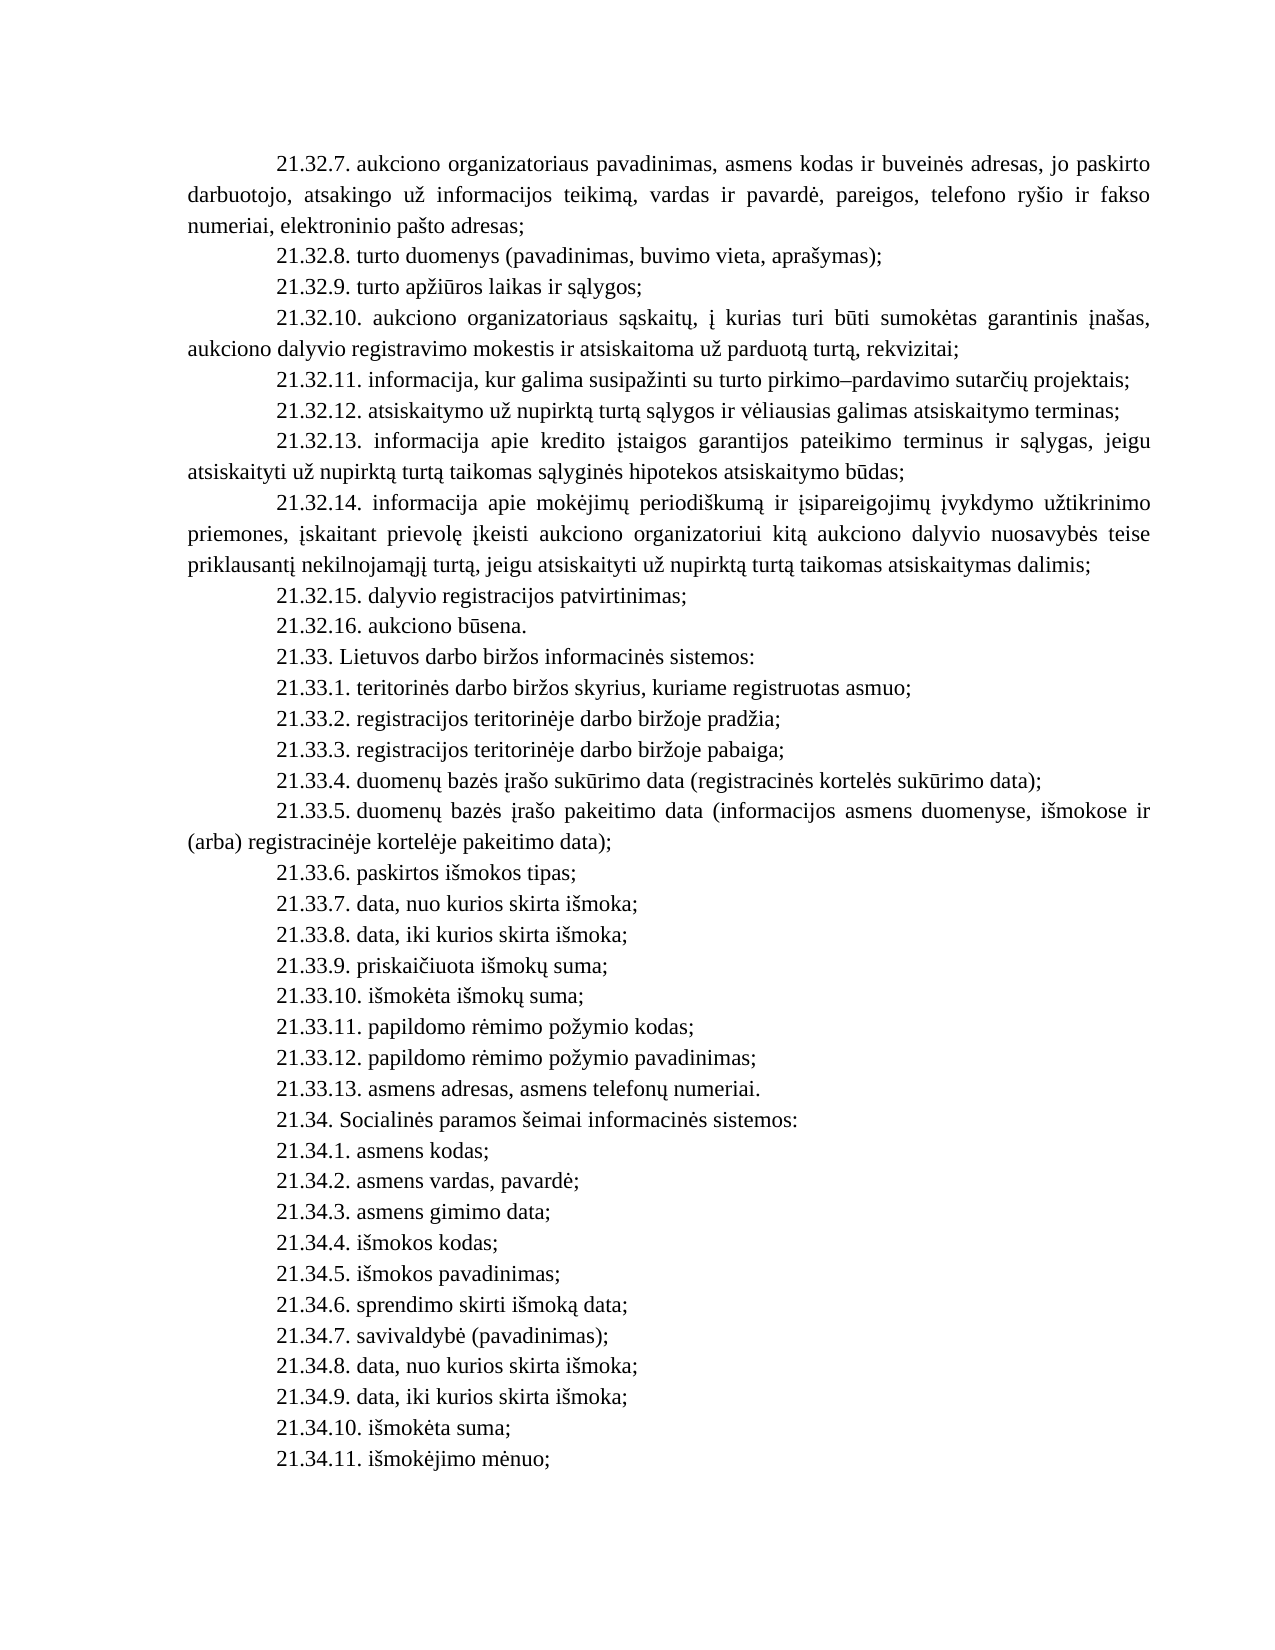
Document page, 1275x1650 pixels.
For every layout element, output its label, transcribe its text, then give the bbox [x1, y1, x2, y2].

text 21.34.3. asmens gimimo data; [187, 1198, 1152, 1225]
text 21.33.7. data, nuo kurios skirta išmoka; [187, 890, 1152, 916]
text 21.32.7. aukciono organizatoriaus pavadinimas, asmens kodas ir buveinės adresas, jo paskirto darbuotojo, atsakingo už informacijos teikimą, vardas ir pavardė, pareigos, telefono ryšio ir fakso numeriai, elektroninio pašto adresas; [187, 150, 1152, 238]
text 21.33. Lietuvos darbo biržos informacinės sistemos: [187, 643, 1152, 670]
text 21.32.12. atsiskaitymo už nupirktą turtą sąlygos ir vėliausias galimas atsiskaitymo terminas; [187, 397, 1152, 423]
text 21.32.8. turto duomenys (pavadinimas, buvimo vieta, aprašymas); [187, 242, 1152, 269]
text 21.32.10. aukciono organizatoriaus sąskaitų, į kurias turi būti sumokėtas garantinis įnašas, aukciono dalyvio registravimo mokestis ir atsiskaitoma už parduotą turtą, rekvizitai; [187, 304, 1152, 361]
text 21.34.10. išmokėta suma; [187, 1414, 1152, 1441]
text 21.34.11. išmokėjimo mėnuo; [187, 1445, 1152, 1471]
text 21.34. Socialinės paramos šeimai informacinės sistemos: [187, 1106, 1152, 1132]
text 21.33.1. teritorinės darbo biržos skyrius, kuriame registruotas asmuo; [187, 674, 1152, 701]
text 21.32.14. informacija apie mokėjimų periodiškumą ir įsipareigojimų įvykdymo užtikrinimo priemones, įskaitant prievolę įkeisti aukciono organizatoriui kitą aukciono dalyvio nuosavybės teise priklausantį nekilnojamąjį turtą, jeigu atsiskaityti už nupirktą turtą taikomas atsiskaitymas dalimis; [187, 489, 1152, 577]
text 21.32.16. aukciono būsena. [187, 612, 1152, 639]
text 21.34.2. asmens vardas, pavardė; [187, 1167, 1152, 1194]
text 21.34.1. asmens kodas; [187, 1137, 1152, 1163]
text 21.33.8. data, iki kurios skirta išmoka; [187, 921, 1152, 947]
text 21.34.4. išmokos kodas; [187, 1229, 1152, 1256]
text 21.33.13. asmens adresas, asmens telefonų numeriai. [187, 1075, 1152, 1101]
text 21.32.15. dalyvio registracijos patvirtinimas; [187, 582, 1152, 608]
text 21.33.9. priskaičiuota išmokų suma; [187, 952, 1152, 978]
text 21.34.5. išmokos pavadinimas; [187, 1260, 1152, 1286]
text 21.34.7. savivaldybė (pavadinimas); [187, 1322, 1152, 1348]
text 21.33.11. papildomo rėmimo požymio kodas; [187, 1013, 1152, 1040]
text 21.32.11. informacija, kur galima susipažinti su turto pirkimo–pardavimo sutarčių projektais; [187, 366, 1152, 392]
text 21.33.12. papildomo rėmimo požymio pavadinimas; [187, 1044, 1152, 1071]
text 21.34.8. data, nuo kurios skirta išmoka; [187, 1352, 1152, 1379]
text 21.34.9. data, iki kurios skirta išmoka; [187, 1383, 1152, 1410]
text 21.33.2. registracijos teritorinėje darbo biržoje pradžia; [187, 705, 1152, 731]
text 21.33.5. duomenų bazės įrašo pakeitimo data (informacijos asmens duomenyse, išmokose ir (arba) registracinėje kortelėje pakeitimo data); [187, 797, 1152, 855]
text 21.32.9. turto apžiūros laikas ir sąlygos; [187, 273, 1152, 300]
text 21.33.6. paskirtos išmokos tipas; [187, 859, 1152, 886]
text 21.34.6. sprendimo skirti išmoką data; [187, 1291, 1152, 1317]
text 21.33.3. registracijos teritorinėje darbo biržoje pabaiga; [187, 736, 1152, 762]
text 21.32.13. informacija apie kredito įstaigos garantijos pateikimo terminus ir sąlygas, jeigu atsiskaityti už nupirktą turtą taikomas sąlyginės hipotekos atsiskaitymo būdas; [187, 427, 1152, 485]
text 21.33.10. išmokėta išmokų suma; [187, 982, 1152, 1009]
text 21.33.4. duomenų bazės įrašo sukūrimo data (registracinės kortelės sukūrimo data); [187, 767, 1152, 793]
